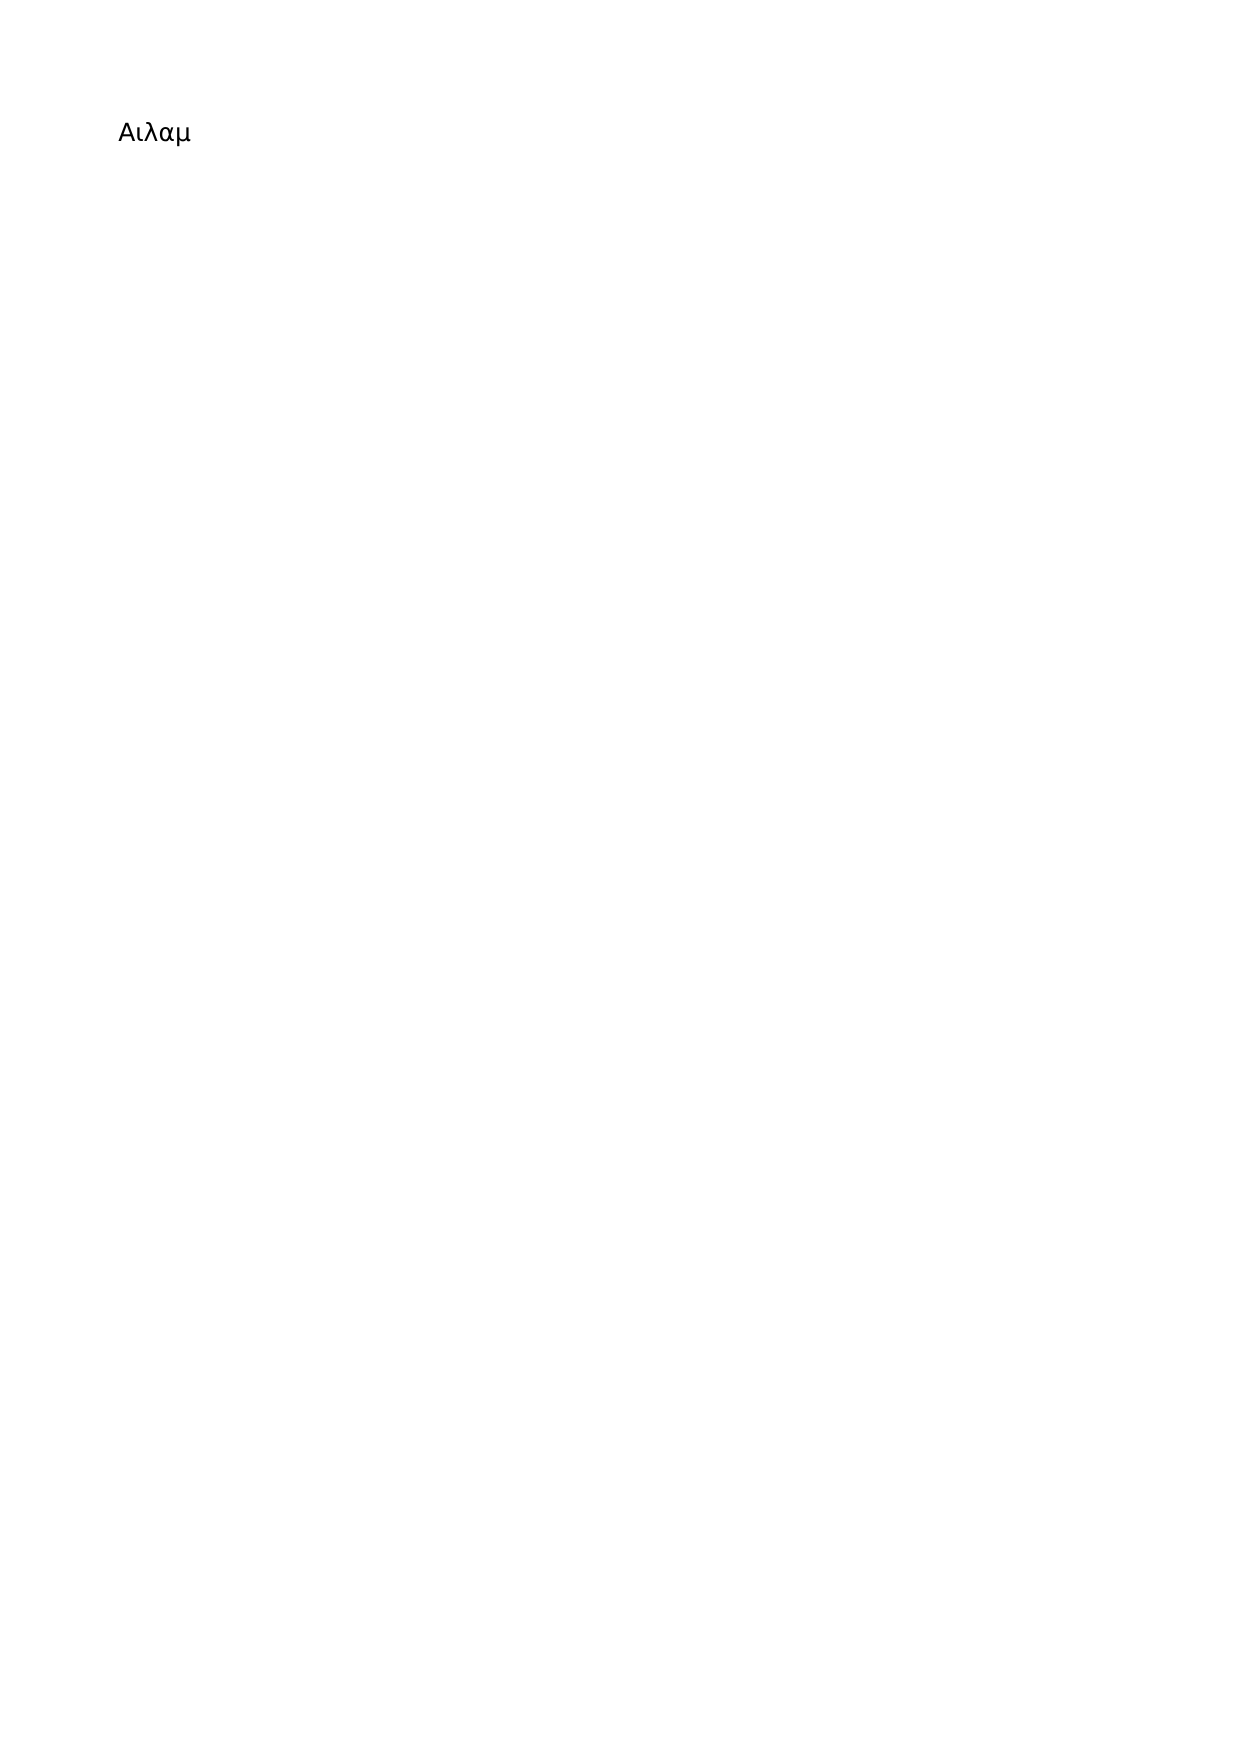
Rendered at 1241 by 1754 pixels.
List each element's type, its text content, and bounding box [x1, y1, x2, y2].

text Αιλαμ [118, 118, 1122, 147]
